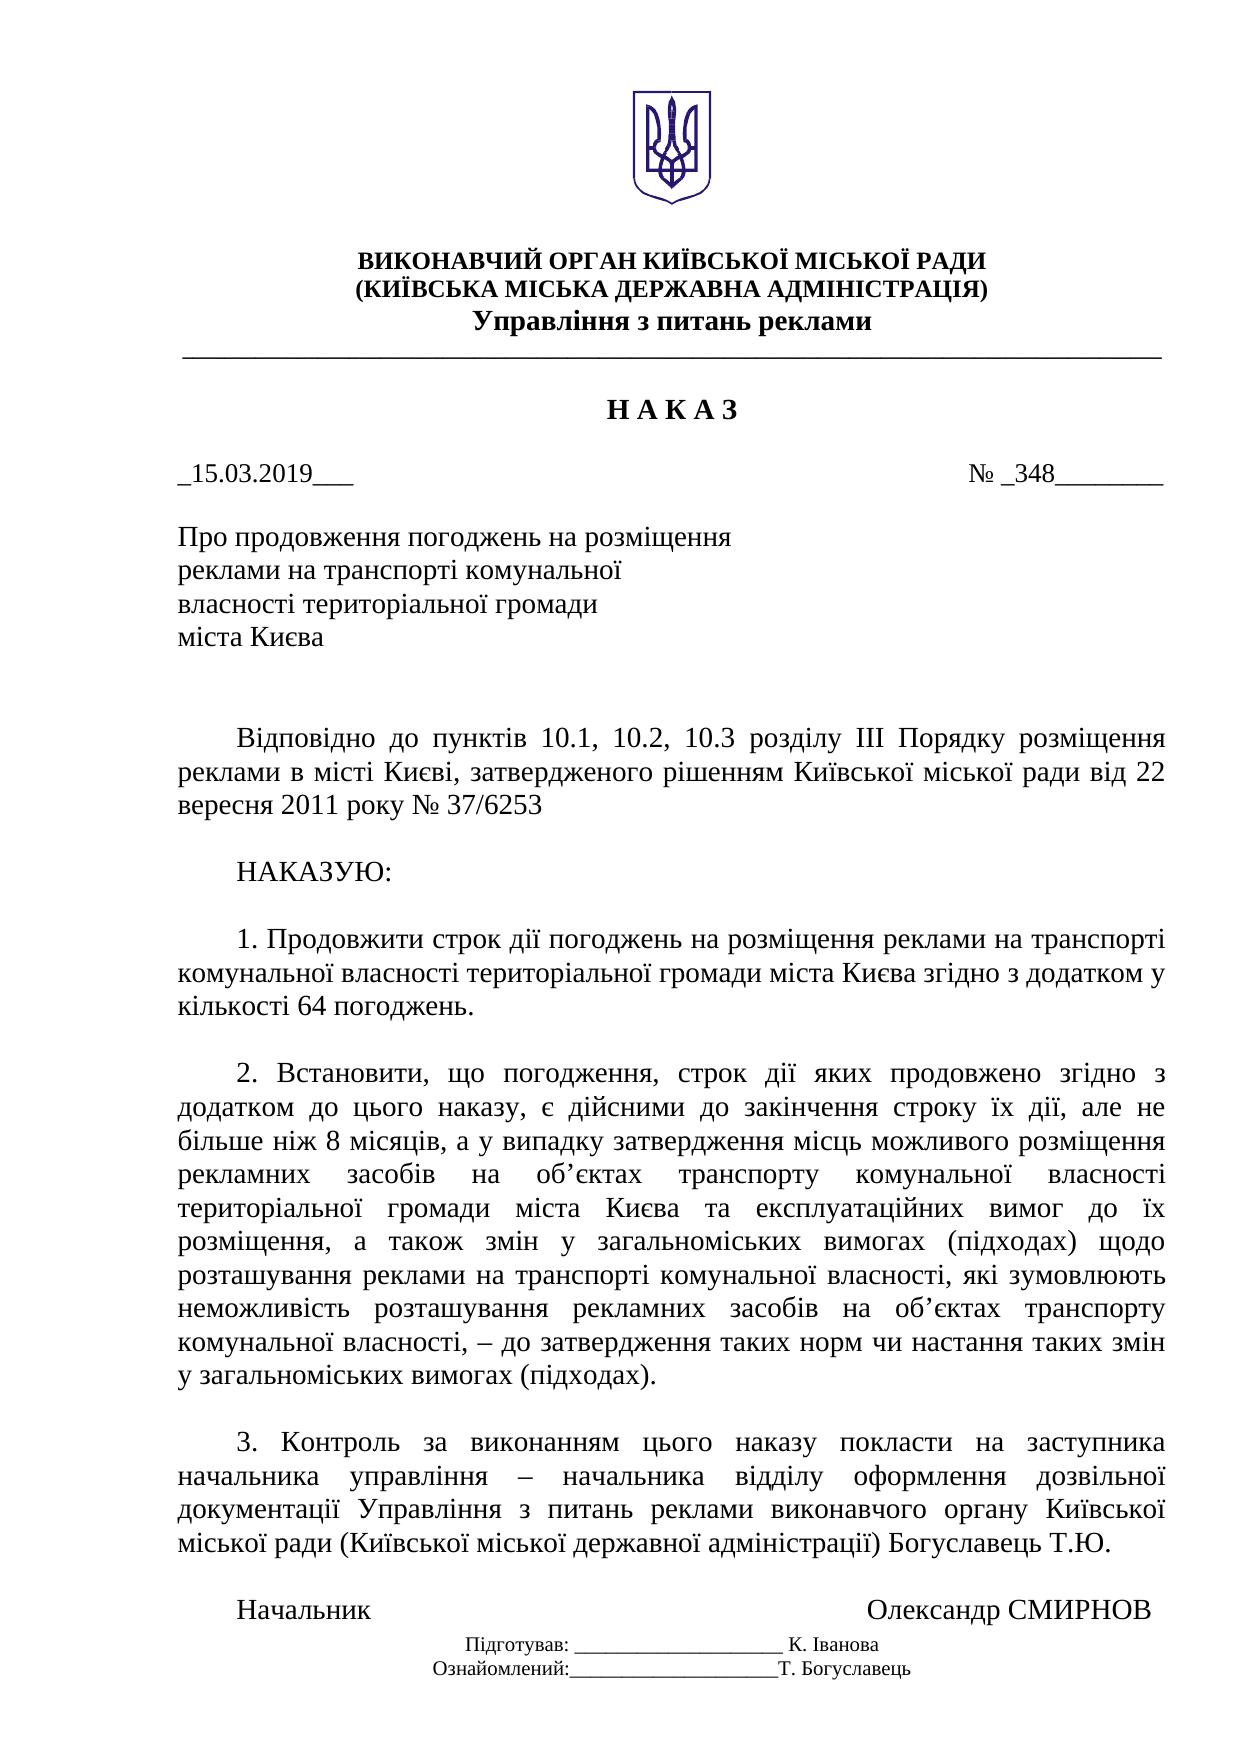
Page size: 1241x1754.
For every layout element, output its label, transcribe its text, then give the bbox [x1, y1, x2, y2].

text НАКАЗУЮ: [177, 854, 1167, 888]
subtitle Н А К А З [177, 392, 1167, 426]
text 2. Встановити, що погодження, строк дії яких продовжено згідно з додатком до цього наказу, є дійсними до закінчення строку їх дії, але не більше ніж 8 місяців, а у випадку затвердження місць можливого розміщення рекламних засобів на об’єктах транспорту комунальної власності територіальної громади міста Києва та експлуатаційних вимог до їх розміщення, а також змін у загальноміських вимогах (підходах) щодо розташування реклами на транспорті комунальної власності, які зумовлюють неможливість розташування рекламних засобів на об’єктах транспорту комунальної власності, – до затвердження таких норм чи настання таких змін у загальноміських вимогах (підходах). [177, 1056, 1167, 1391]
text Управління з питань реклами [177, 303, 1167, 337]
text 1. Продовжити строк дії погоджень на розміщення реклами на транспорті комунальної власності територіальної громади міста Києва згідно з додатком у кількості 64 погоджень. [177, 921, 1167, 1022]
text (КИЇВСЬКА МІСЬКА ДЕРЖАВНА АДМІНІСТРАЦІЯ) [177, 274, 1167, 303]
text міста Києва [177, 619, 1167, 653]
text Відповідно до пунктів 10.1, 10.2, 10.3 розділу IIІ Порядку розміщення реклами в місті Києві, затвердженого рішенням Київської міської ради від 22 вересня 2011 року № 37/6253 [177, 720, 1167, 821]
text ВИКОНАВЧИЙ ОРГАН КИЇВСЬКОЇ МІСЬКОЇ РАДИ [177, 246, 1167, 274]
text власності територіальної громади [177, 586, 1167, 619]
text ______________________________________________________________________________________________ [177, 337, 1167, 361]
text реклами на транспорті комунальної [177, 552, 1167, 586]
text _15.03.2019___ № _348________ [177, 457, 1167, 488]
text 3. Контроль за виконанням цього наказу покласти на заступника начальника управління – начальника відділу оформлення дозвільної документації Управління з питань реклами виконавчого органу Київської міської ради (Київської міської державної адміністрації) Богуславець Т.Ю. [177, 1424, 1167, 1559]
text Начальник Олександр СМИРНОВ [177, 1592, 1167, 1626]
text Про продовження погоджень на розміщення [177, 519, 1167, 552]
